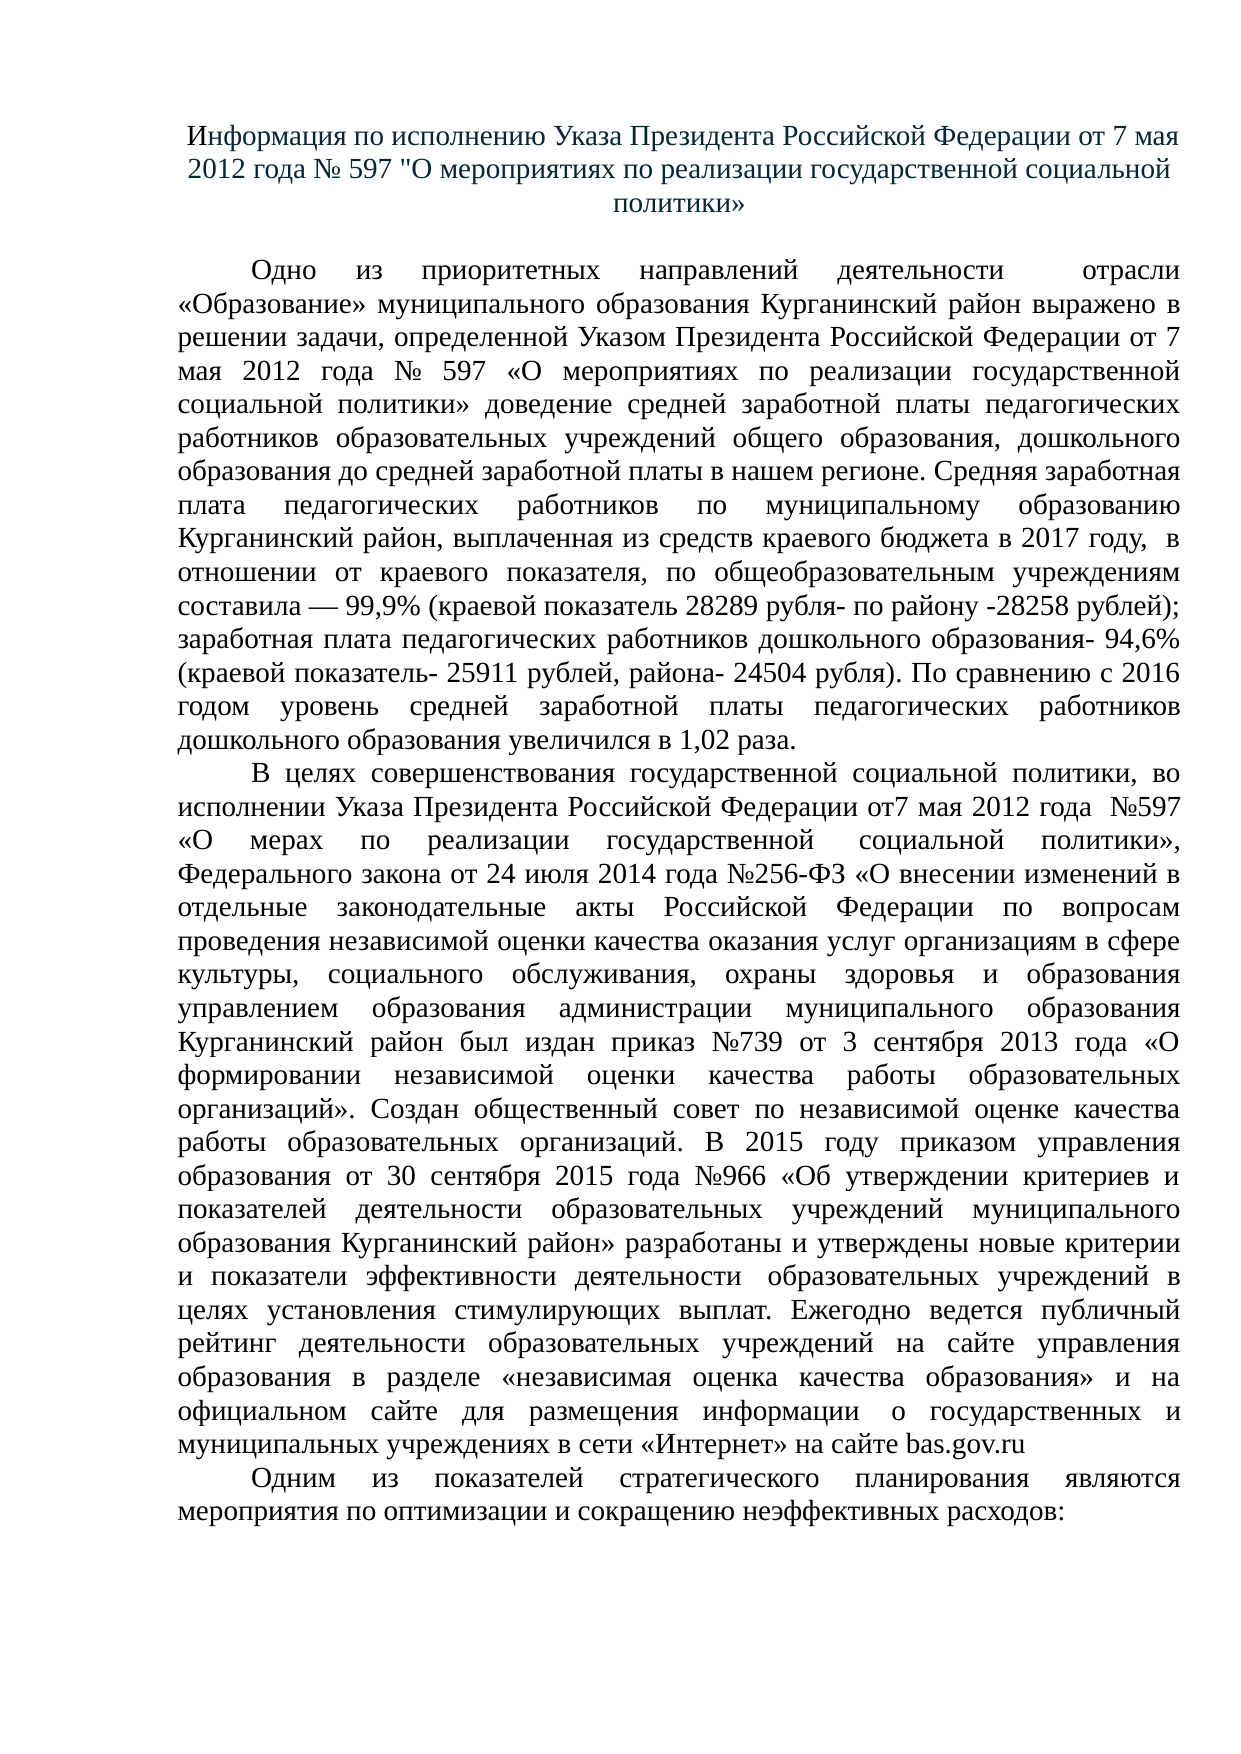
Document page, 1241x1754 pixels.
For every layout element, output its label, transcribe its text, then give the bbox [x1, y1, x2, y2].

text В целях совершенствования государственной социальной политики, во исполнении Указа Президента Российской Федерации от7 мая 2012 года №597 «О мерах по реализации государственной социальной политики», Федерального закона от 24 июля 2014 года №256-ФЗ «О внесении изменений в отдельные законодательные акты Российской Федерации по вопросам проведения независимой оценки качества оказания услуг организациям в сфере культуры, социального обслуживания, охраны здоровья и образования управлением образования администрации муниципального образования Курганинский район был издан приказ №739 от 3 сентября 2013 года «О формировании независимой оценки качества работы образовательных организаций». Создан общественный совет по независимой оценке качества работы образовательных организаций. В 2015 году приказом управления образования от 30 сентября 2015 года №966 «Об утверждении критериев и показателей деятельности образовательных учреждений муниципального образования Курганинский район» разработаны и утверждены новые критерии и показатели эффективности деятельности образовательных учреждений в целях установления стимулирующих выплат. Ежегодно ведется публичный рейтинг деятельности образовательных учреждений на сайте управления образования в разделе «независимая оценка качества образования» и на официальном сайте для размещения информации о государственных и муниципальных учреждениях в сети «Интернет» на сайте bas.gov.ru [177, 755, 1181, 1460]
text Одно из приоритетных направлений деятельности отрасли «Образование» муниципального образования Курганинский район выражено в решении задачи, определенной Указом Президента Российской Федерации от 7 мая 2012 года № 597 «О мероприятиях по реализации государственной социальной политики» доведение средней заработной платы педагогических работников образовательных учреждений общего образования, дошкольного образования до средней заработной платы в нашем регионе. Средняя заработная плата педагогических работников по муниципальному образованию Курганинский район, выплаченная из средств краевого бюджета в 2017 году, в отношении от краевого показателя, по общеобразовательным учреждениям составила — 99,9% (краевой показатель 28289 рубля- по району -28258 рублей); заработная плата педагогических работников дошкольного образования- 94,6% (краевой показатель- 25911 рублей, района- 24504 рубля). По сравнению с 2016 годом уровень средней заработной платы педагогических работников дошкольного образования увеличился в 1,02 раза. [177, 252, 1181, 755]
text Одним из показателей стратегического планирования являются мероприятия по оптимизации и сокращению неэффективных расходов: [177, 1460, 1181, 1527]
text Информация по исполнению Указа Президента Российской Федерации от 7 мая 2012 года № 597 "О мероприятиях по реализации государственной социальной политики» [177, 118, 1181, 219]
